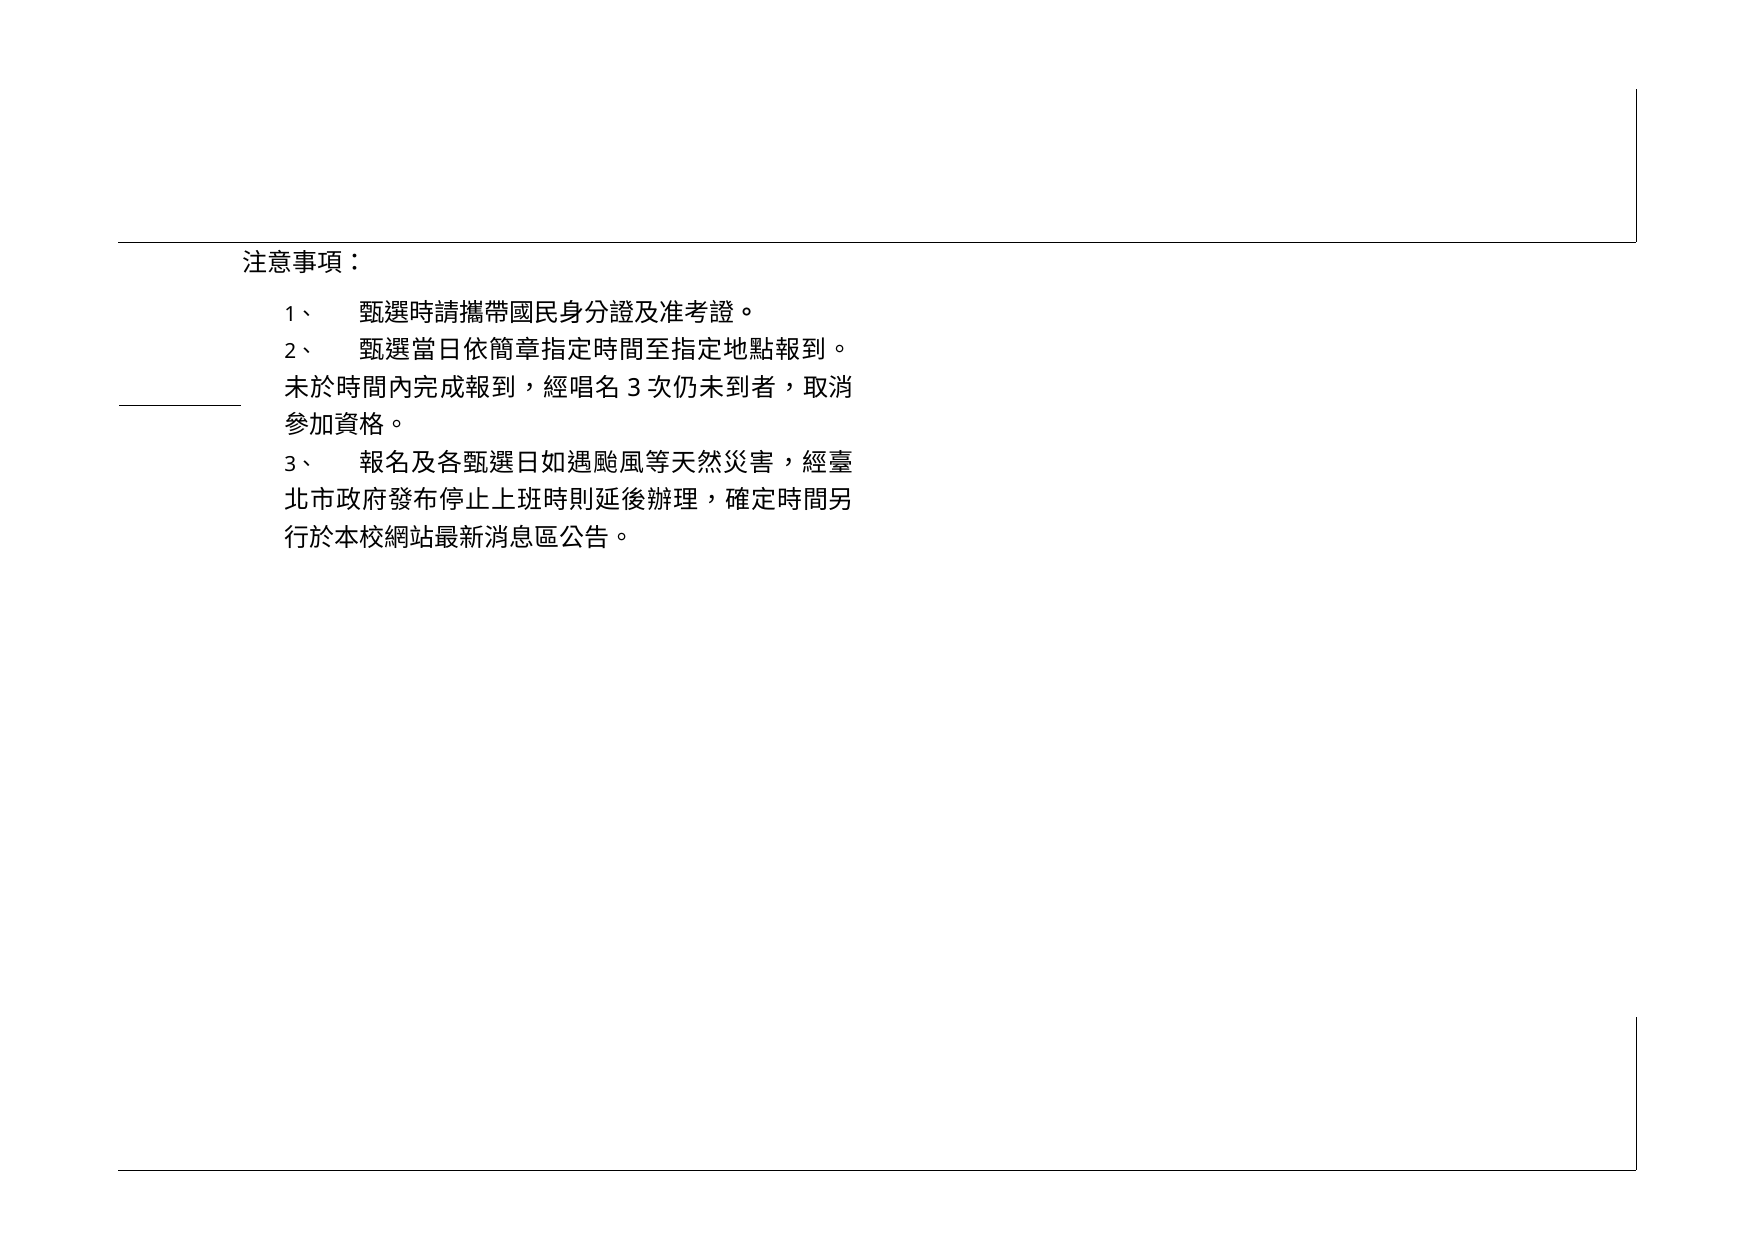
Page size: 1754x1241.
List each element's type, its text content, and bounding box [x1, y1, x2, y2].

table_cell 注意事項： 甄選時請攜帶國民身分證及准考證。 甄選當日依簡章指定時間至指定地點報到。未於時間內完成報到，經唱名3次仍未到者，取消參加資格。 報名及各甄選日如遇颱風等天然災害，經臺北市政府發布停止上班時則延後辦理，確定時間另行於本校網站最新消息區公告。 [241, 242, 855, 1017]
table_cell [118, 242, 241, 1017]
